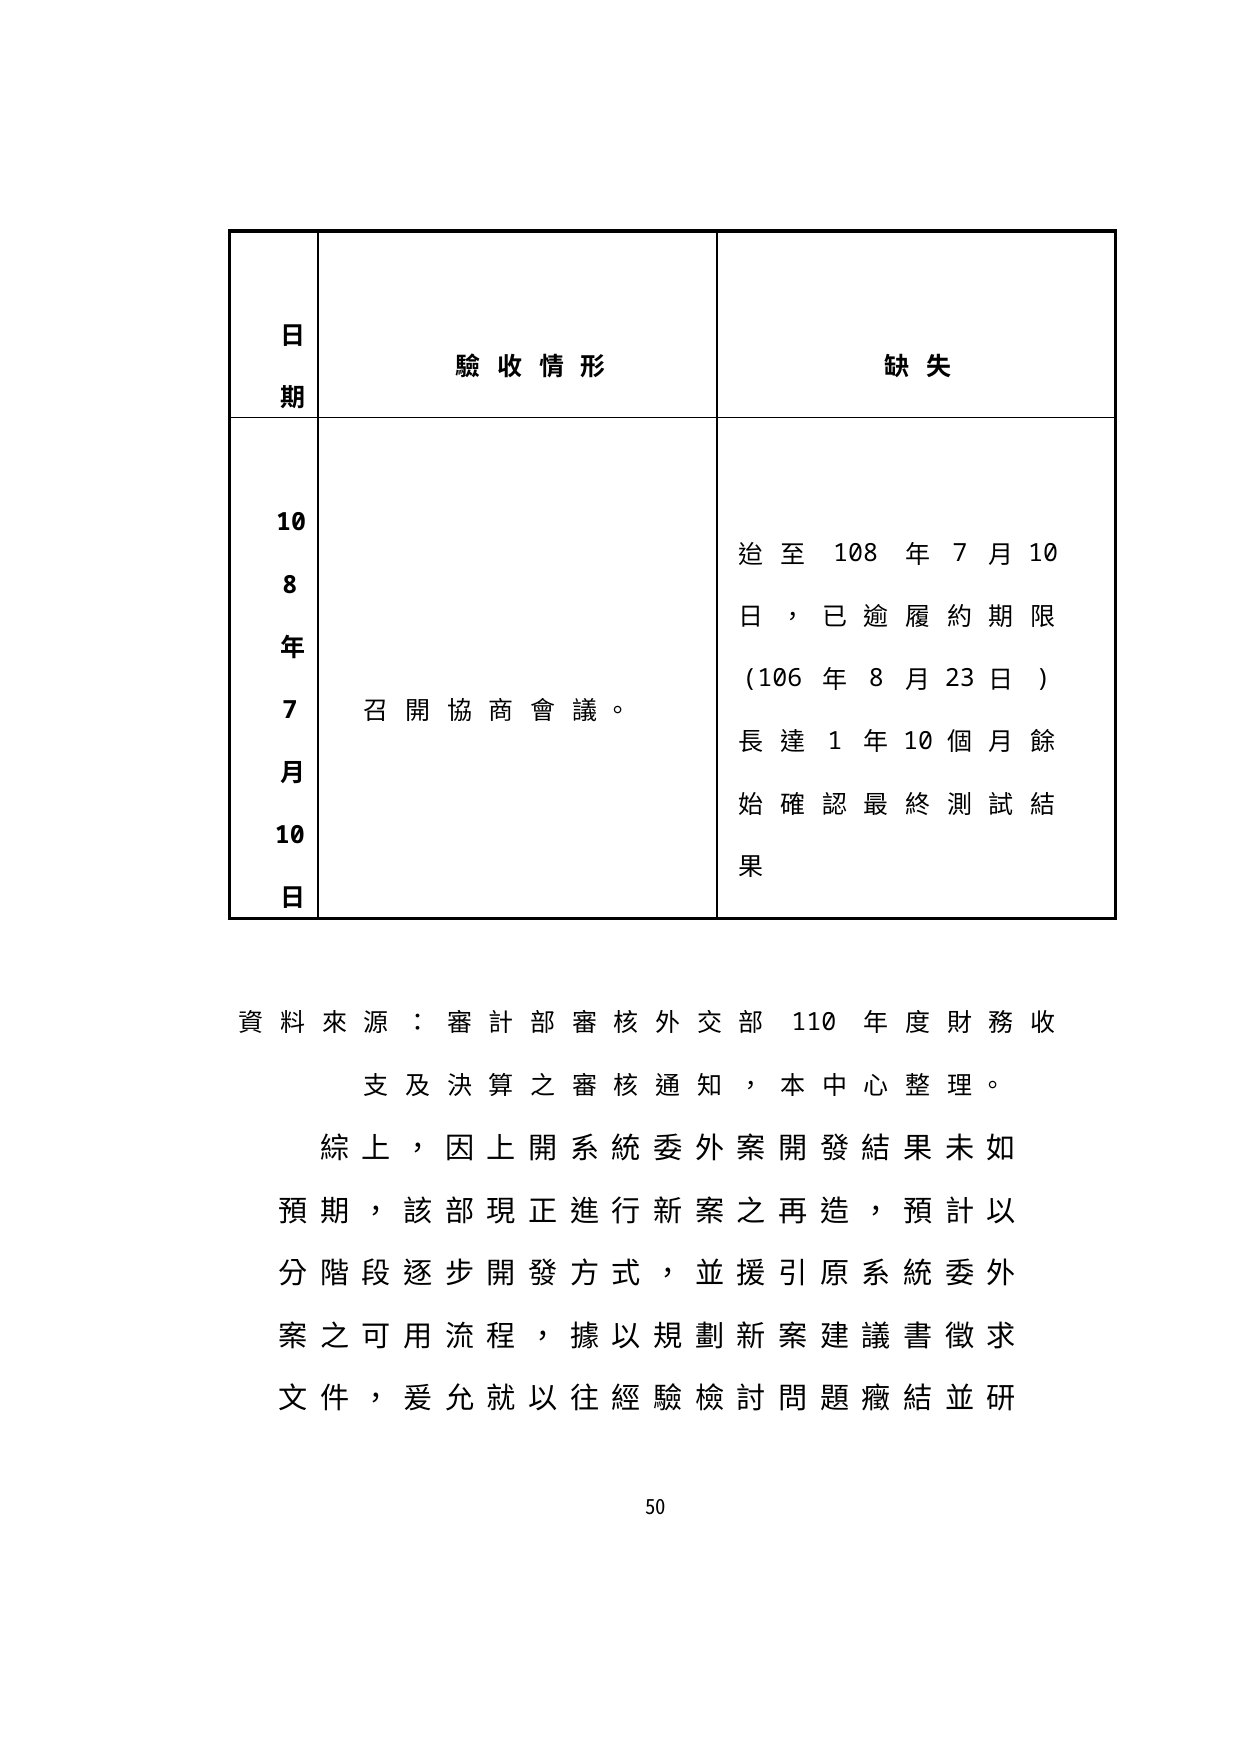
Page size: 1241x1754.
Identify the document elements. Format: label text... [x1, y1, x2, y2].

table_header 缺失 [718, 233, 1114, 417]
table_cell 迨至108年7月10日，已逾履約期限(106年8月23日)長達1年10個月餘始確認最終測試結果 [718, 418, 1114, 917]
text 綜上，因上開系統委外案開發結果未如預期，該部現正進行新案之再造，預計以分階段逐步開發方式，並援引原系統委外案之可用流程，據以規劃新案建議書徵求文件，爰允就以往經驗檢討問題癥結並研 [248, 1104, 1022, 1417]
text 資料來源：審計部審核外交部110年度財務收支及決算之審核通知，本中心整理。 [218, 979, 1081, 1104]
table_header 驗收情形 [319, 233, 716, 417]
table_header 日期 [231, 233, 317, 417]
table_cell 108年7月10日 [231, 418, 317, 917]
table_cell 召開協商會議。 [319, 418, 716, 917]
